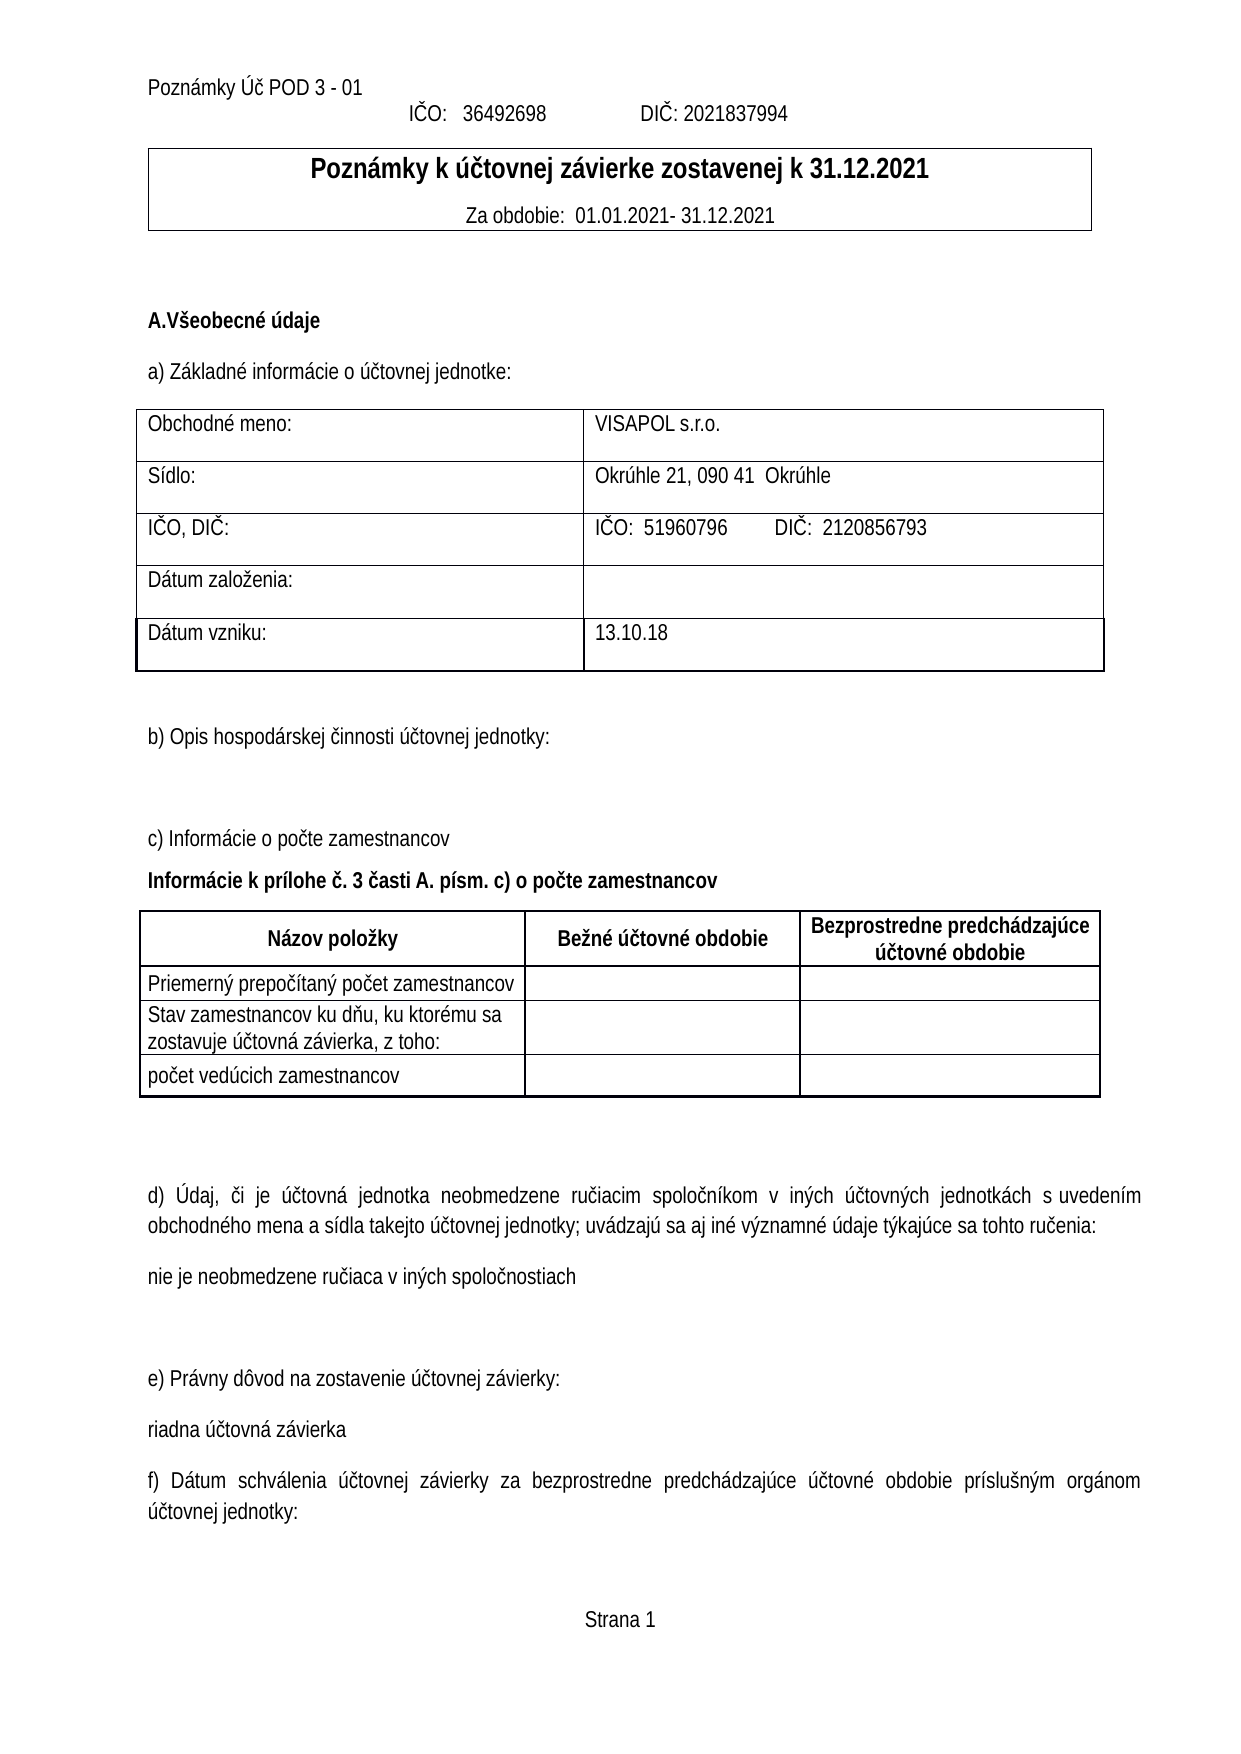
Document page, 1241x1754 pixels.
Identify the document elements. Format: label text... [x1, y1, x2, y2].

text e) Právny dôvod na zostavenie účtovnej závierky: [148, 1365, 1141, 1392]
table_cell [801, 1001, 1099, 1054]
text c) Informácie o počte zamestnancov [148, 825, 1092, 851]
text nie je neobmedzene ručiaca v iných spoločnostiach [148, 1263, 1141, 1290]
table_cell 13.10.18 [585, 619, 1103, 669]
table_cell Obchodné meno: [137, 410, 583, 461]
text b) Opis hospodárskej činnosti účtovnej jednotky: [148, 723, 1092, 749]
table_cell VISAPOL s.r.o. [584, 410, 1103, 461]
table_header Bezprostredne predchádzajúce účtovné obdobie [801, 912, 1099, 965]
text Informácie k prílohe č. 3 časti A. písm. c) o počte zamestnancov [148, 867, 1092, 894]
table_header Názov položky [141, 912, 524, 965]
table_cell Stav zamestnancov ku dňu, ku ktorému sa zostavuje účtovná závierka, z toho: [141, 1001, 524, 1054]
table_cell [801, 967, 1099, 1000]
text A.Všeobecné údaje [148, 307, 1092, 333]
table_header Bežné účtovné obdobie [526, 912, 799, 965]
table_cell [584, 566, 1103, 617]
table_header a) Základné informácie o účtovnej jednotke: [136, 358, 1104, 409]
text Za obdobie: 01.01.2021- 31.12.2021 [149, 199, 1091, 230]
table_cell [526, 967, 799, 1000]
text f) Dátum schválenia účtovnej závierky za bezprostredne predchádzajúce účtovné obdobie príslušným orgánom účtovnej jednotky: [148, 1467, 1141, 1524]
table_cell Okrúhle 21, 090 41 Okrúhle [584, 462, 1103, 513]
table_cell [526, 1055, 799, 1095]
text d) Údaj, či je účtovná jednotka neobmedzene ručiacim spoločníkom v iných účtovných jednotkách s uvedením obchodného mena a sídla takejto účtovnej jednotky; uvádzajú sa aj iné významné údaje týkajúce sa tohto ručenia: [148, 1182, 1141, 1239]
table_cell Dátum vzniku: [138, 619, 583, 669]
table_cell [801, 1055, 1099, 1095]
table_cell [526, 1001, 799, 1054]
table_cell Dátum založenia: [137, 566, 583, 617]
text Poznámky k účtovnej závierke zostavenej k 31.12.2021 [149, 149, 1091, 184]
table_cell Sídlo: [137, 462, 583, 513]
table_cell počet vedúcich zamestnancov [141, 1055, 524, 1095]
table_cell Priemerný prepočítaný počet zamestnancov [141, 967, 524, 1000]
table_cell IČO: 51960796 DIČ: 2120856793 [584, 514, 1103, 565]
text riadna účtovná závierka [148, 1416, 1141, 1443]
table_cell IČO, DIČ: [137, 514, 583, 565]
